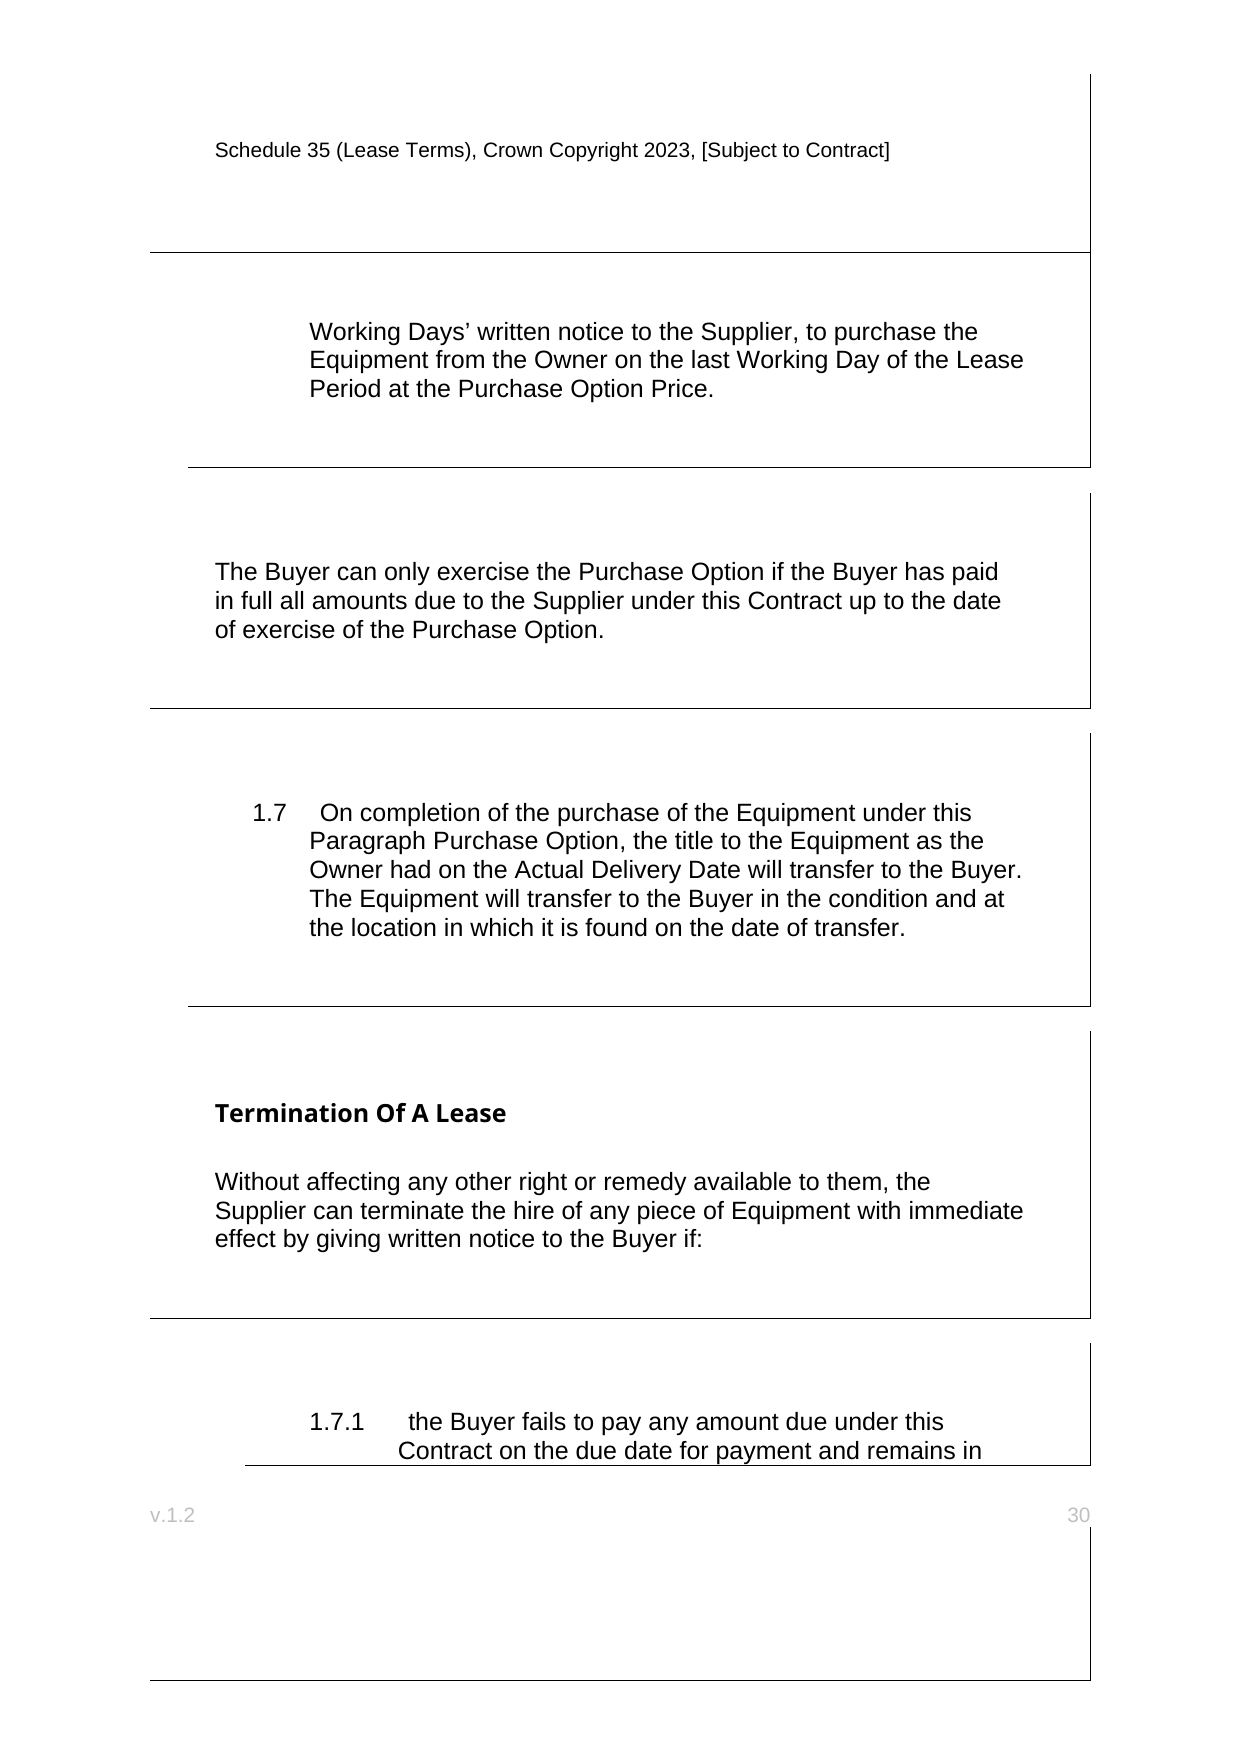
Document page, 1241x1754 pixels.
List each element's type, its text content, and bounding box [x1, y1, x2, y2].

subtitle Without affecting any other right or remedy available to them, the Supplier can terminate the hire of any piece of Equipment with immediate effect by giving written notice to the Buyer if: [150, 1102, 1091, 1318]
subtitle On completion of the purchase of the Equipment under this Paragraph 9, the title to the Equipment as the Owner had on the Actual Delivery Date will transfer to the Buyer. The Equipment will transfer to the Buyer in the condition and at the location in which it is found on the date of transfer. [187, 733, 1090, 1006]
subtitle the Buyer fails to pay any amount due under this Contract on the due date for payment and remains in Default not less than [forty (40)] Working Days after being notified in writing to make such payment; [244, 1343, 1090, 1465]
subtitle Subject to Paragraph 9.2, the Supplier must make sure that the Buyer has the option, exercisable by not less than [twenty (20)] Working Days’ written notice to the Supplier, to purchase the Equipment from the Owner on the last Working Day of the Lease Period at the Purchase Option Price. [187, 252, 1090, 467]
subtitle Termination Of A Lease [150, 1031, 1090, 1102]
subtitle The Buyer can only exercise the Purchase Option if the Buyer has paid in full all amounts due to the Supplier under this Contract up to the date of exercise of the Purchase Option. [150, 492, 1091, 708]
